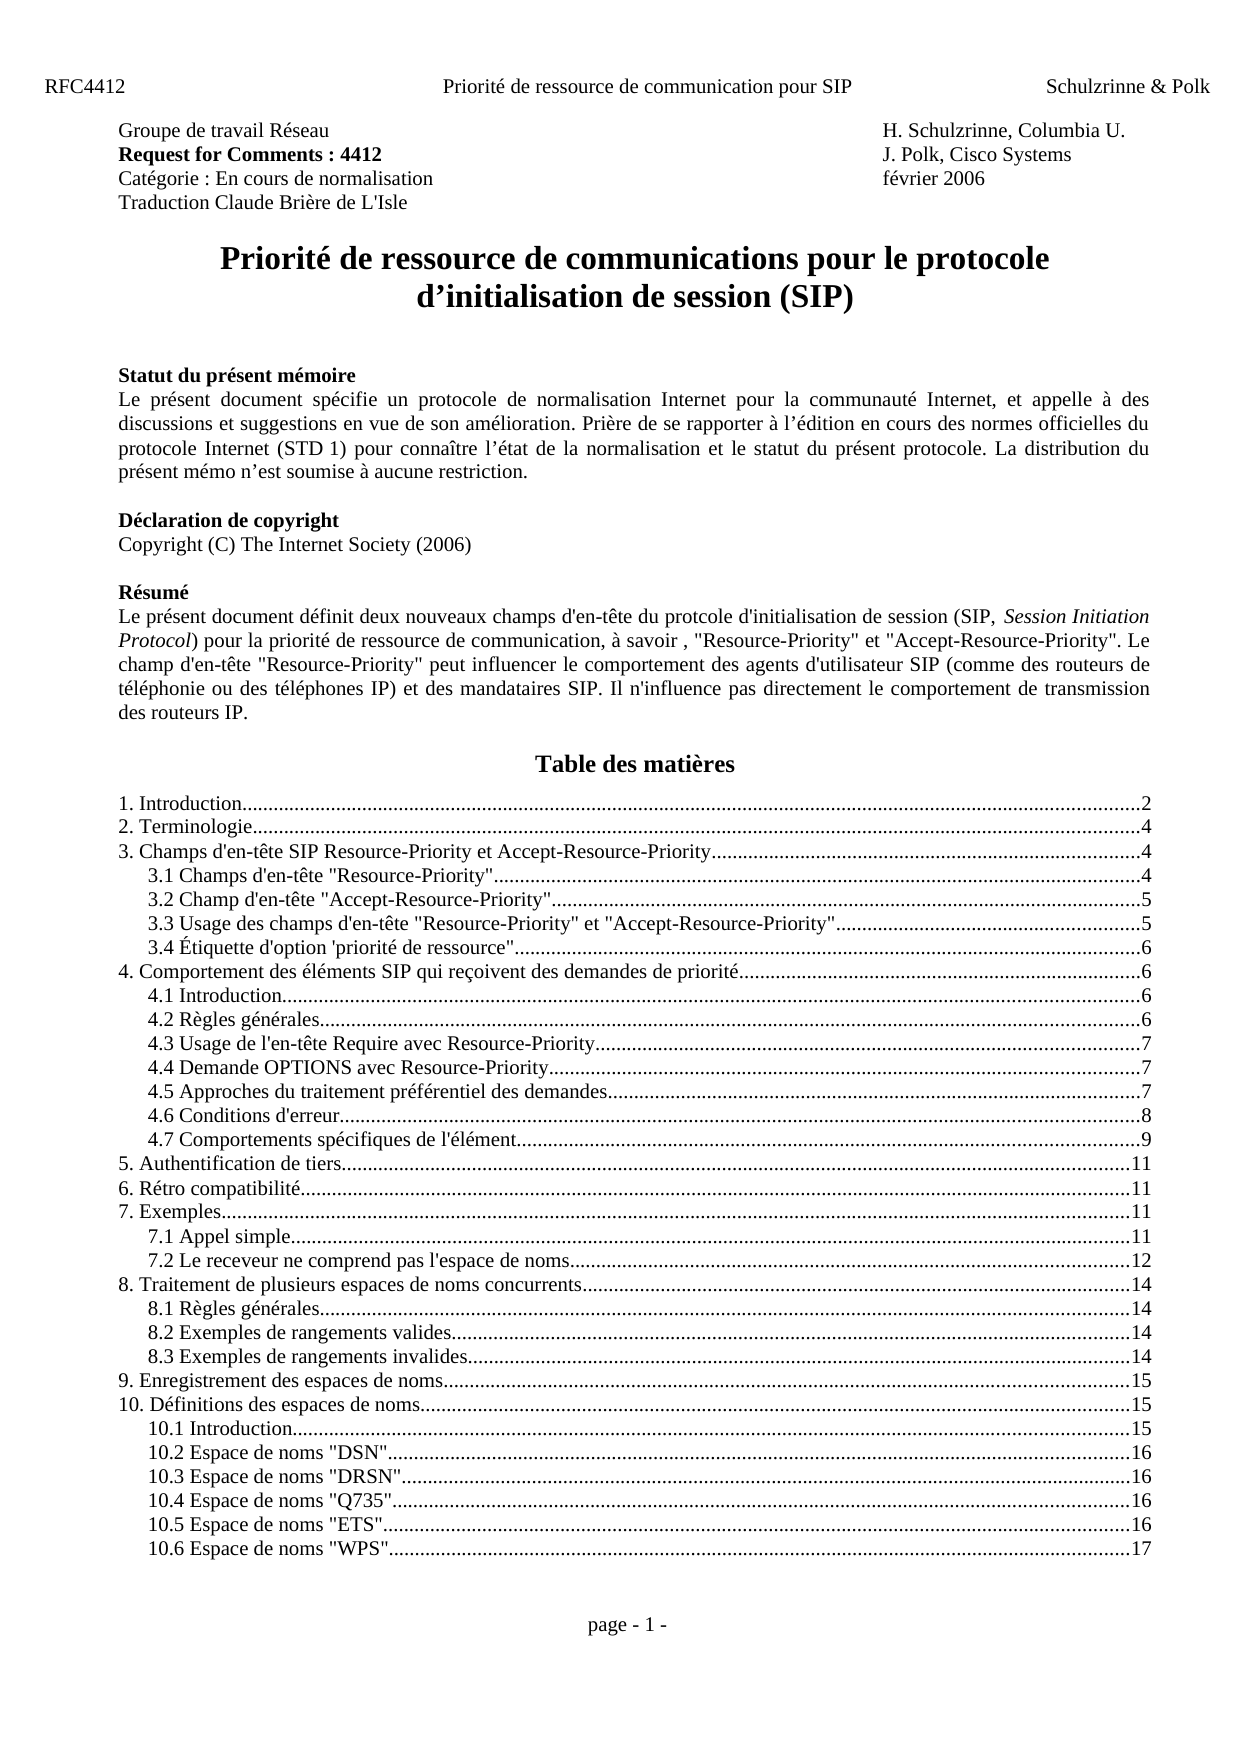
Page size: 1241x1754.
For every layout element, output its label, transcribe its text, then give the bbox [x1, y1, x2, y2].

table_cell J. Polk, Cisco Systems [871, 142, 1155, 166]
text 9. Enregistrement des espaces de noms 15 [118, 1368, 1152, 1392]
text 4.1 Introduction 6 [148, 983, 1152, 1007]
text Statut du présent mémoire [118, 363, 1152, 387]
table_cell Request for Comments : 4412 [107, 142, 871, 166]
text 7.2 Le receveur ne comprend pas l'espace de noms 12 [148, 1248, 1152, 1272]
text Copyright (C) The Internet Society (2006) [118, 532, 1152, 556]
text 10.4 Espace de noms "Q735" 16 [148, 1488, 1152, 1512]
text 10.1 Introduction 15 [148, 1416, 1152, 1440]
text Le présent document spécifie un protocole de normalisation Internet pour la communauté Internet, et appelle à des discussions et suggestions en vue de son amélioration. Prière de se rapporter à l’édition en cours des normes officielles du protocole Internet (STD 1) pour connaître l’état de la normalisation et le statut du présent protocole. La distribution du présent mémo n’est soumise à aucune restriction. [118, 387, 1152, 483]
text 4.5 Approches du traitement préférentiel des demandes 7 [148, 1079, 1152, 1103]
text 3.3 Usage des champs d'en-tête "Resource-Priority" et "Accept-Resource-Priority" 5 [148, 911, 1152, 935]
text 10.3 Espace de noms "DRSN" 16 [148, 1464, 1152, 1488]
text 7. Exemples 11 [118, 1199, 1152, 1223]
text 3.4 Étiquette d'option 'priorité de ressource" 6 [148, 935, 1152, 959]
table_header H. Schulzrinne, Columbia U. [871, 118, 1155, 142]
text 4.3 Usage de l'en-tête Require avec Resource-Priority 7 [148, 1031, 1152, 1055]
text 2. Terminologie 4 [118, 814, 1152, 838]
text 8.2 Exemples de rangements valides 14 [148, 1320, 1152, 1344]
text Déclaration de copyright [118, 508, 1152, 532]
text 8.1 Règles générales 14 [148, 1296, 1152, 1320]
text 7.1 Appel simple 11 [148, 1223, 1152, 1248]
text Résumé [118, 580, 1152, 604]
subtitle Table des matières [118, 749, 1152, 778]
text 10.5 Espace de noms "ETS" 16 [148, 1512, 1152, 1536]
text Priorité de ressource de communications pour le protocole d’initialisation de session (SIP) [118, 238, 1152, 315]
text 4. Comportement des éléments SIP qui reçoivent des demandes de priorité 6 [118, 959, 1152, 983]
table_cell février 2006 [871, 166, 1155, 190]
text 8. Traitement de plusieurs espaces de noms concurrents 14 [118, 1272, 1152, 1296]
text 10. Définitions des espaces de noms 15 [118, 1392, 1152, 1416]
text 8.3 Exemples de rangements invalides 14 [148, 1344, 1152, 1368]
table_cell [871, 190, 1155, 214]
text 3.2 Champ d'en-tête "Accept-Resource-Priority" 5 [148, 887, 1152, 911]
table_cell Traduction Claude Brière de L'Isle [107, 190, 871, 214]
text 4.7 Comportements spécifiques de l'élément 9 [148, 1127, 1152, 1151]
text 5. Authentification de tiers 11 [118, 1151, 1152, 1175]
text 10.6 Espace de noms "WPS" 17 [148, 1536, 1152, 1560]
text 3. Champs d'en-tête SIP Resource-Priority et Accept-Resource-Priority 4 [118, 838, 1152, 863]
text 10.2 Espace de noms "DSN" 16 [148, 1440, 1152, 1464]
text 4.6 Conditions d'erreur 8 [148, 1103, 1152, 1127]
text 4.4 Demande OPTIONS avec Resource-Priority 7 [148, 1055, 1152, 1079]
text 3.1 Champs d'en-tête "Resource-Priority" 4 [148, 863, 1152, 887]
table_cell Catégorie : En cours de normalisation [107, 166, 871, 190]
text 1. Introduction 2 [118, 790, 1152, 814]
text Le présent document définit deux nouveaux champs d'en-tête du protcole d'initialisation de session (SIP, Session Initiation Protocol) pour la priorité de ressource de communication, à savoir , "Resource-Priority" et "Accept-Resource-Priority". Le champ d'en-tête "Resource-Priority" peut influencer le comportement des agents d'utilisateur SIP (comme des routeurs de téléphonie ou des téléphones IP) et des mandataires SIP. Il n'influence pas directement le comportement de transmission des routeurs IP. [118, 604, 1152, 724]
text 6. Rétro compatibilité 11 [118, 1175, 1152, 1199]
text 4.2 Règles générales 6 [148, 1007, 1152, 1031]
table_header Groupe de travail Réseau [107, 118, 871, 142]
